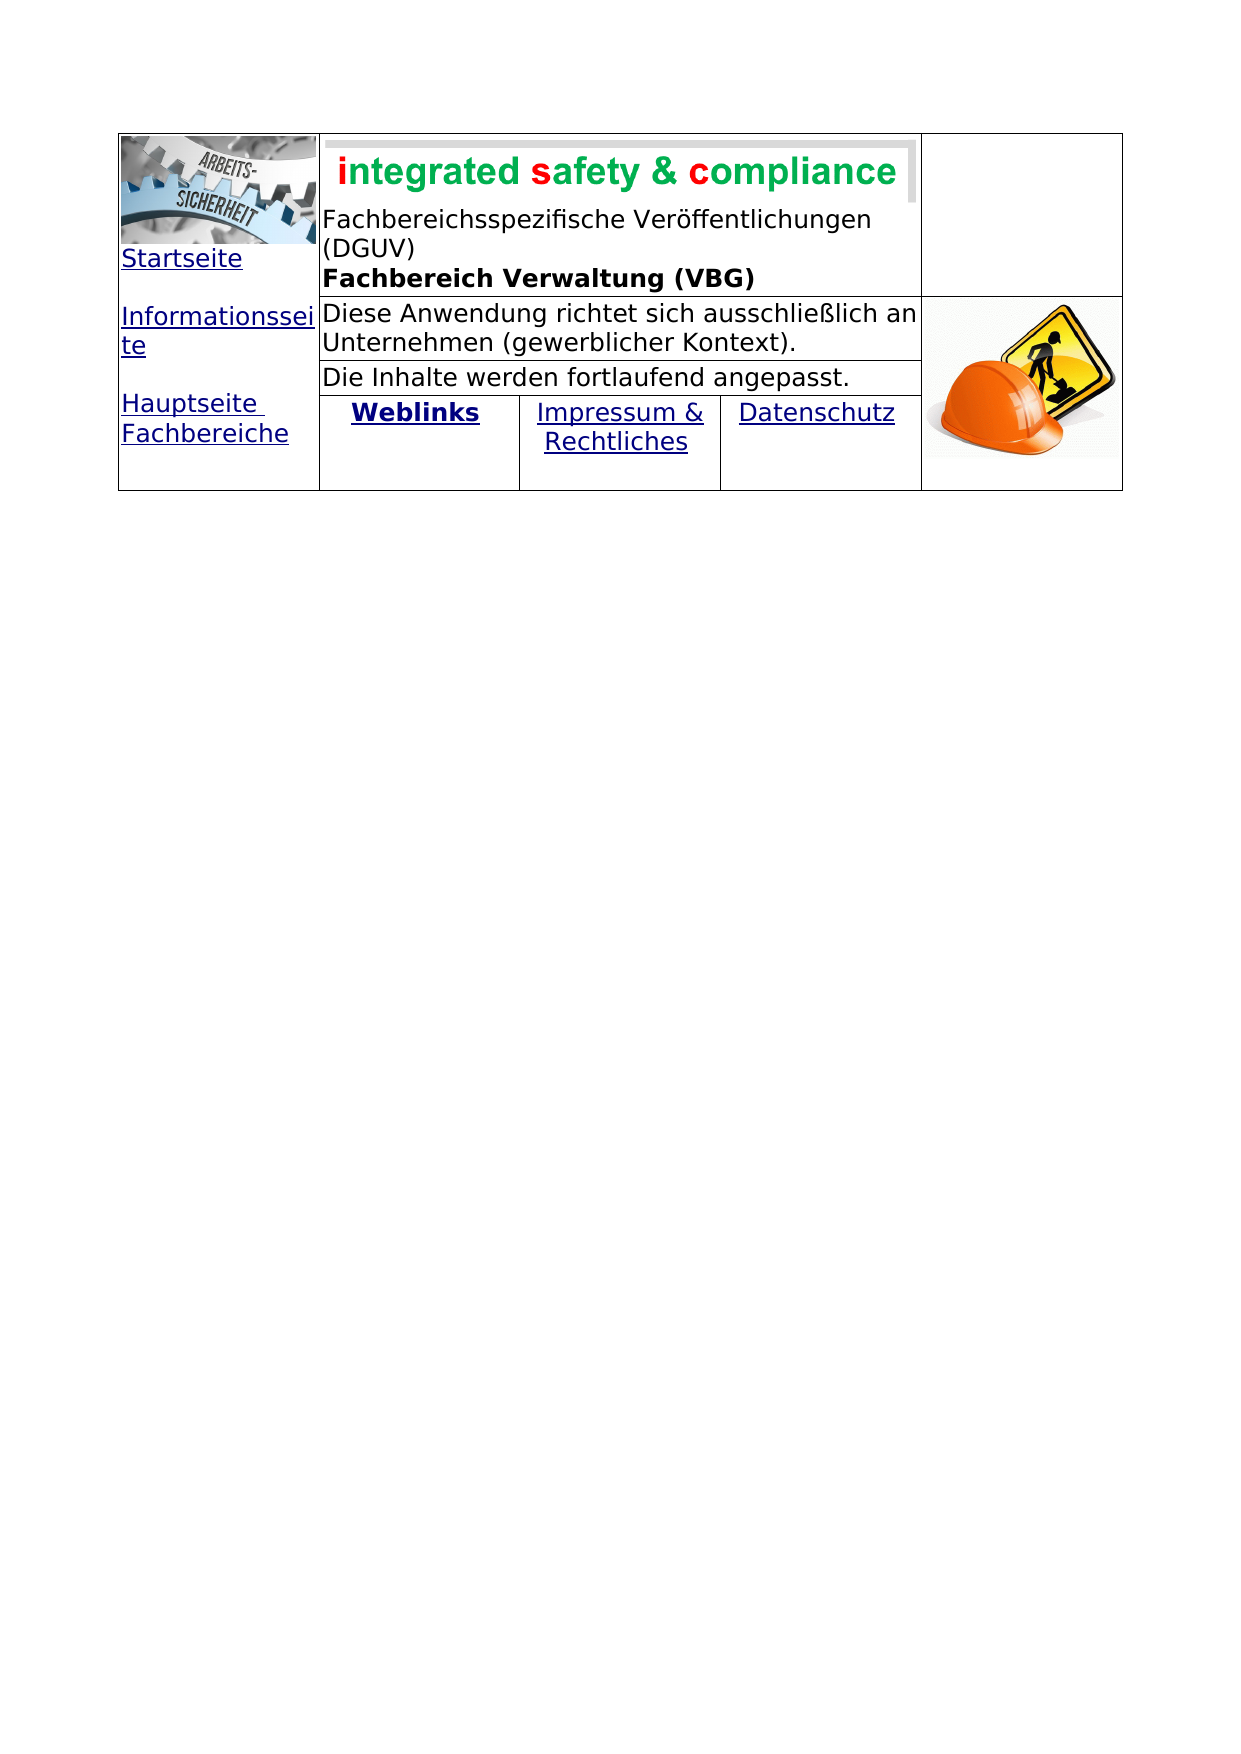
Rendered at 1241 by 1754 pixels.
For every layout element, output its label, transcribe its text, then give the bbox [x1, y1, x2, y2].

table_cell [922, 297, 1122, 490]
picture [121, 136, 316, 244]
table_header Startseite Informationsseite Hauptseite Fachbereiche [119, 134, 319, 490]
table_cell Impressum & Rechtliches [520, 396, 720, 490]
table_cell Weblinks [320, 396, 519, 490]
picture [321, 136, 919, 206]
picture [924, 298, 1120, 459]
table_cell Die Inhalte werden fortlaufend angepasst. [320, 361, 921, 395]
table_cell Diese Anwendung richtet sich ausschließlich an Unternehmen (gewerblicher Kontext). [320, 297, 921, 360]
table_cell Datenschutz [721, 396, 921, 490]
table_header Fachbereichsspezifische Veröffentlichungen (DGUV) Fachbereich Verwaltung (VBG) [320, 134, 921, 296]
table_header [922, 134, 1122, 296]
